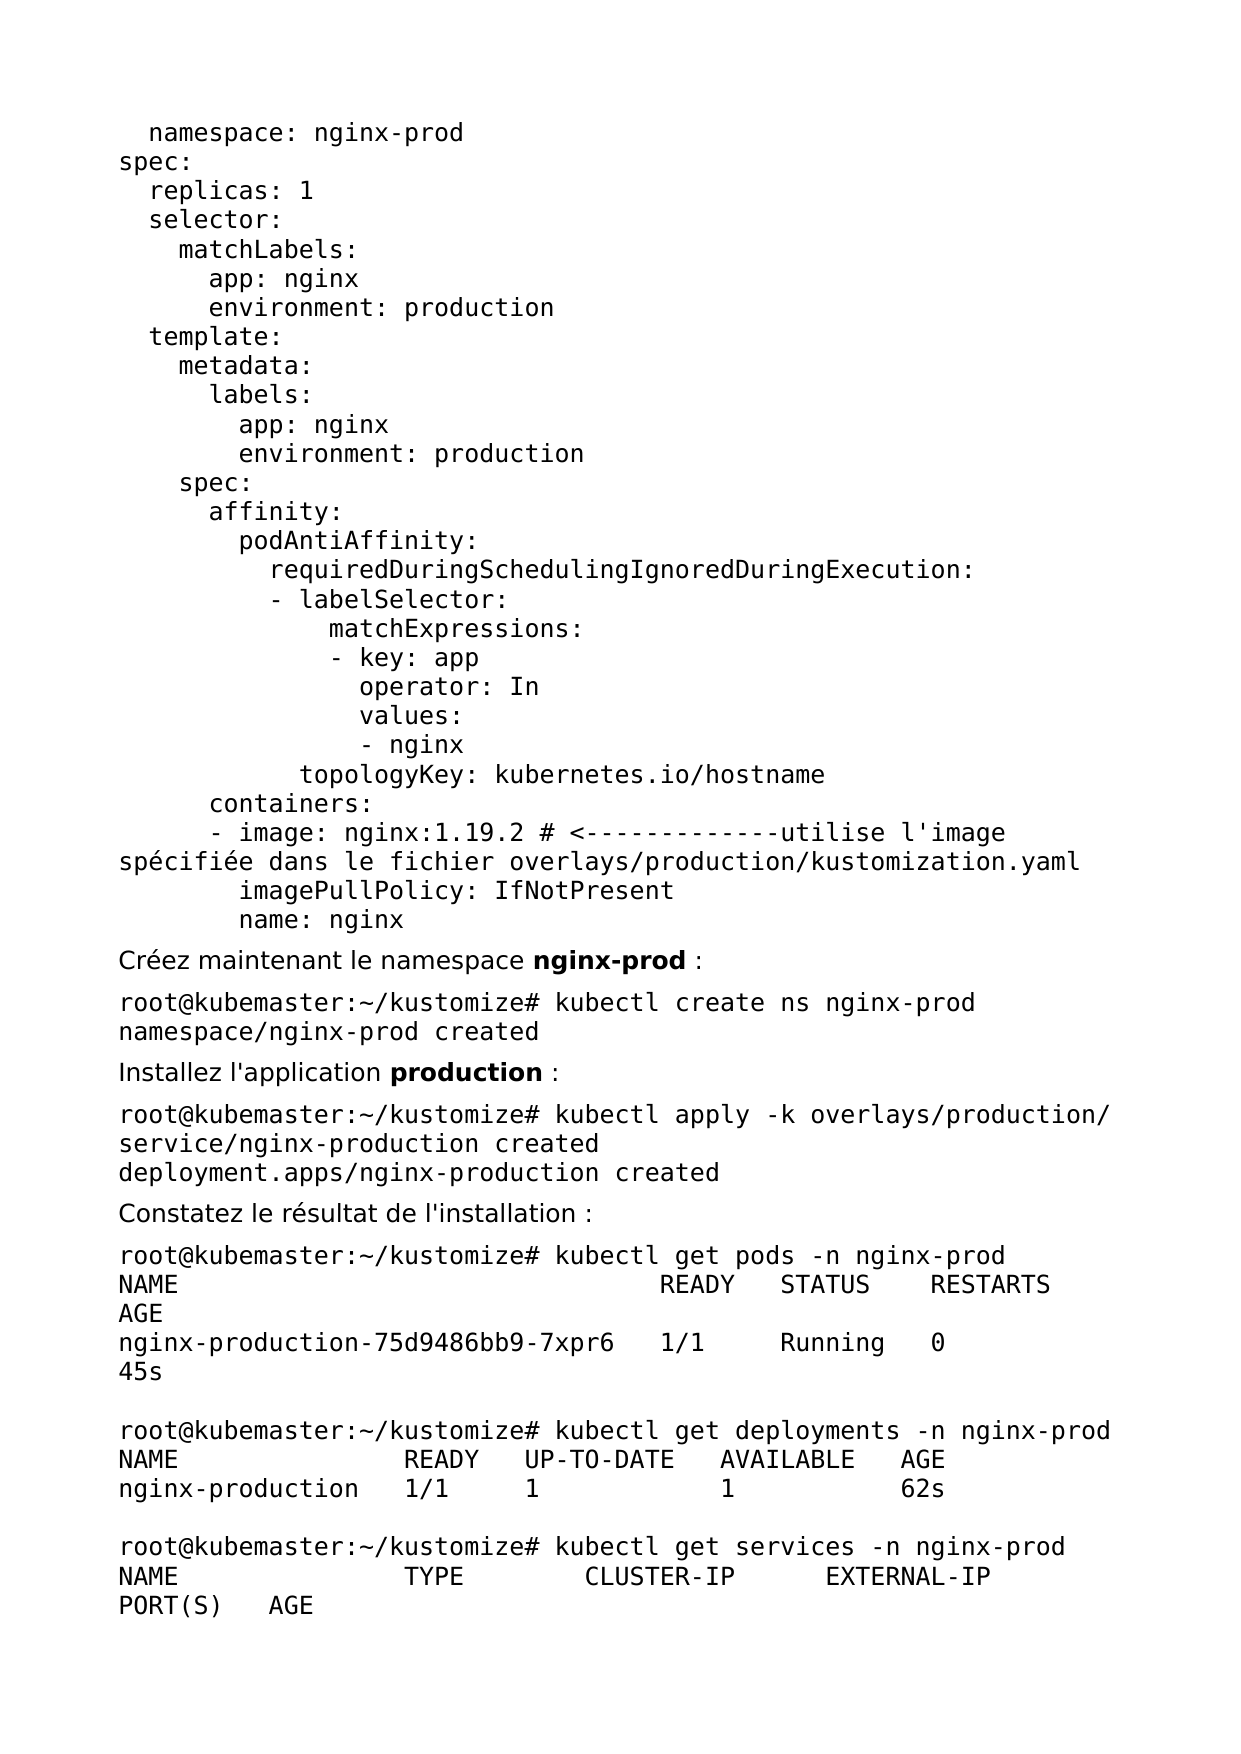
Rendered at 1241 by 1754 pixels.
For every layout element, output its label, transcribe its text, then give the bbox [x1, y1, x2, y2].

text Installez l'application production : [118, 1058, 1122, 1087]
text root@kubemaster:~/kustomize# kubectl apply -k overlays/production/ service/nginx-production created deployment.apps/nginx-production created [118, 1100, 1122, 1187]
text root@kubemaster:~/kustomize# kubectl create ns nginx-prod namespace/nginx-prod created [118, 988, 1122, 1047]
text namespace: nginx-prod spec: replicas: 1 selector: matchLabels: app: nginx environment: production template: metadata: labels: app: nginx environment: production spec: affinity: podAntiAffinity: requiredDuringSchedulingIgnoredDuringExecution: - labelSelector: matchExpressions: - key: app operator: In values: - nginx topologyKey: kubernetes.io/hostname containers: - image: nginx:1.19.2 # <-------------utilise l'image spécifiée dans le fichier overlays/production/kustomization.yaml imagePullPolicy: IfNotPresent name: nginx [118, 118, 1122, 935]
text Constatez le résultat de l'installation : [118, 1199, 1122, 1228]
text Créez maintenant le namespace nginx-prod : [118, 947, 1122, 976]
text root@kubemaster:~/kustomize# kubectl get pods -n nginx-prod NAME READY STATUS RESTARTS AGE nginx-production-75d9486bb9-7xpr6 1/1 Running 0 45s root@kubemaster:~/kustomize# kubectl get deployments -n nginx-prod NAME READY UP-TO-DATE AVAILABLE AGE nginx-production 1/1 1 1 62s root@kubemaster:~/kustomize# kubectl get services -n nginx-prod NAME TYPE CLUSTER-IP EXTERNAL-IP PORT(S) AGE [118, 1241, 1122, 1620]
